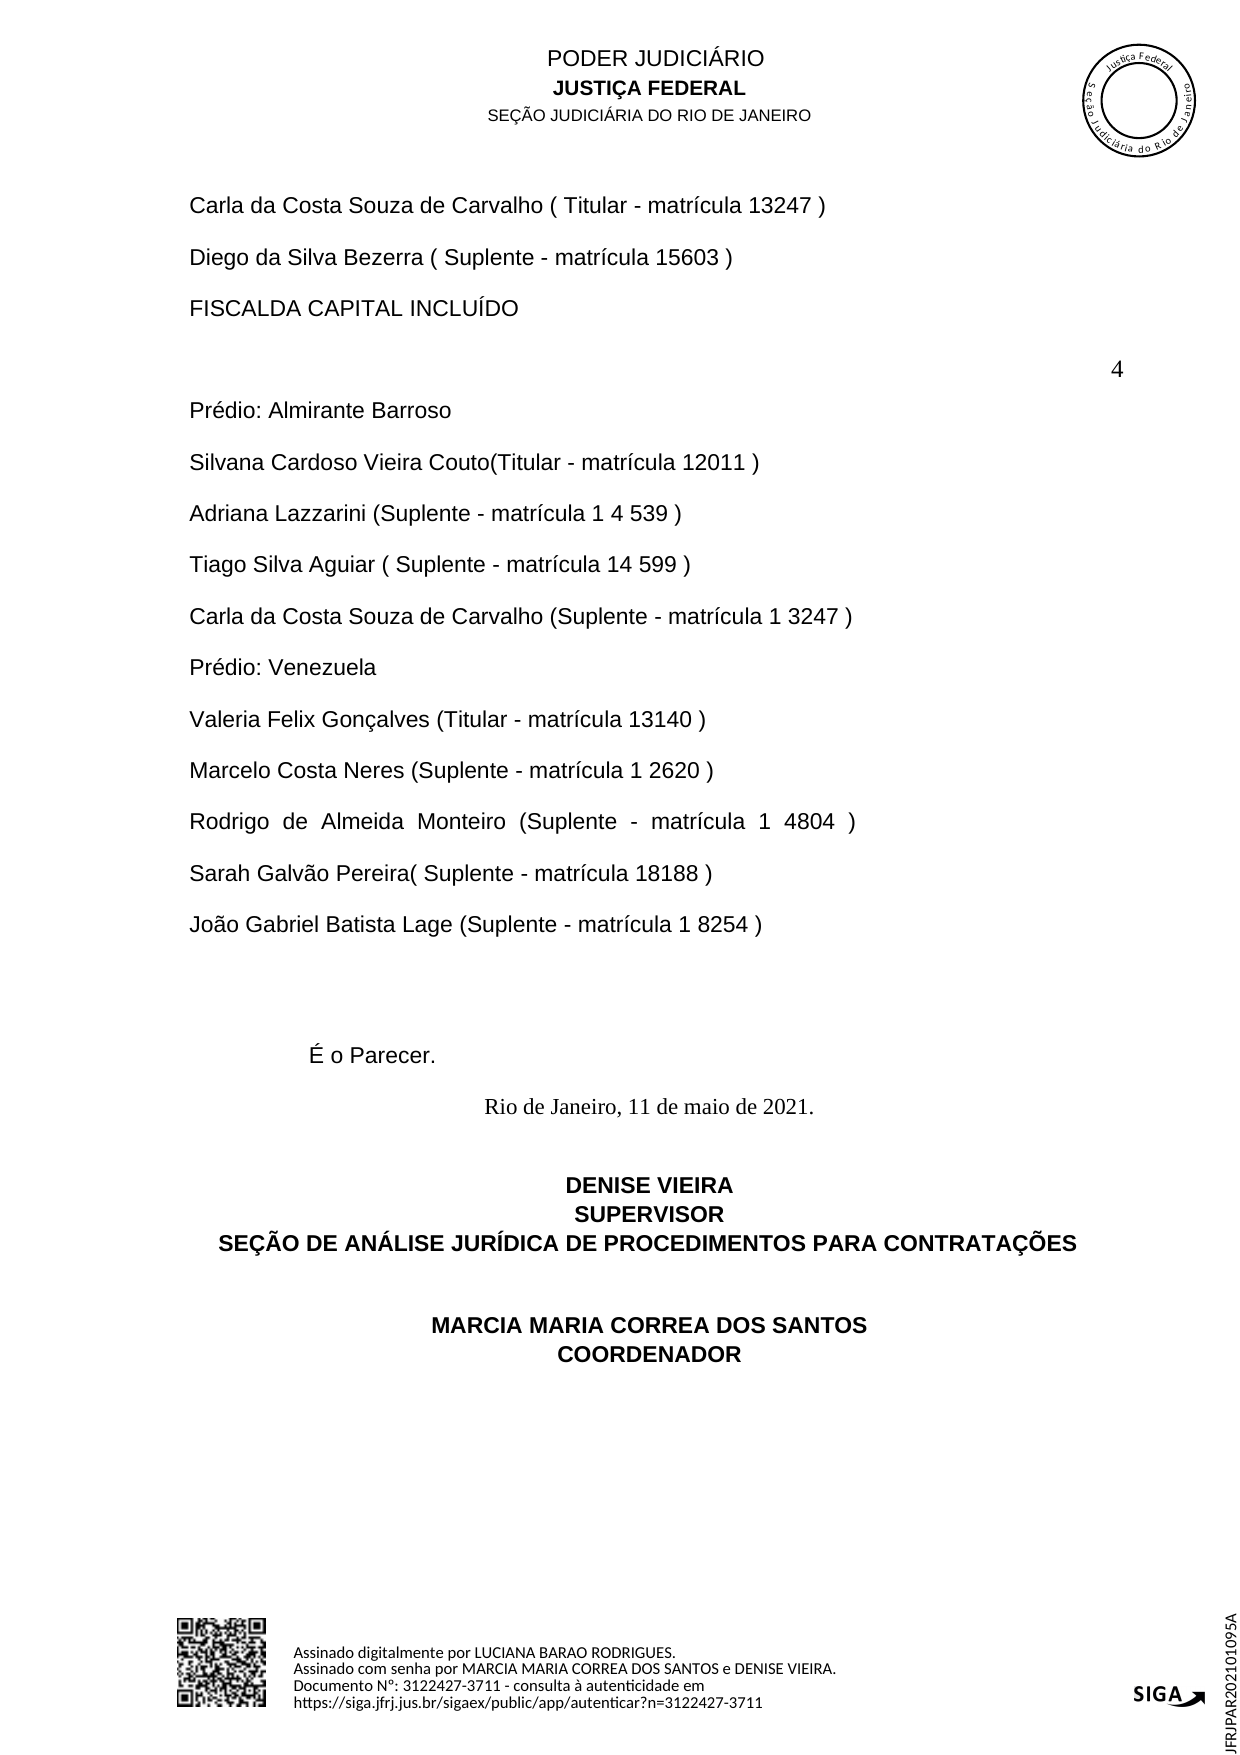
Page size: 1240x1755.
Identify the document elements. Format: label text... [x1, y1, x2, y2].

subtitle SEÇÃO DE ANÁLISE JURÍDICA DE PROCEDIMENTOS PARA CONTRATAÇÕES [218, 1230, 1122, 1256]
text Prédio: Venezuela [189, 654, 1111, 681]
text Marcelo Costa Neres (Suplente - matrícula 1 2620 ) [189, 757, 1111, 783]
text João Gabriel Batista Lage (Suplente - matrícula 1 8254 ) [189, 911, 1111, 938]
text Adriana Lazzarini (Suplente - matrícula 1 4 539 ) [189, 500, 1111, 526]
text Silvana Cardoso Vieira Couto(Titular - matrícula 12011 ) [189, 449, 1111, 475]
text COORDENADOR [189, 1341, 1109, 1367]
text Rodrigo de Almeida Monteiro (Suplente - matrícula 1 4804 ) Sarah Galvão Pereira( Suplente - matrícula 18188 ) [189, 808, 856, 886]
text MARCIA MARIA CORREA DOS SANTOS [189, 1312, 1109, 1338]
text FISCALDA CAPITAL INCLUÍDO [189, 295, 1111, 321]
text Tiago Silva Aguiar ( Suplente - matrícula 14 599 ) [189, 551, 1111, 578]
text 4 [189, 354, 1123, 383]
text SUPERVISOR [189, 1201, 1109, 1227]
text DENISE VIEIRA [189, 1172, 1109, 1198]
text Carla da Costa Souza de Carvalho (Suplente - matrícula 1 3247 ) [189, 603, 1111, 629]
text Diego da Silva Bezerra ( Suplente - matrícula 15603 ) [189, 243, 1111, 270]
text Prédio: Almirante Barroso [189, 397, 1111, 424]
text Carla da Costa Souza de Carvalho ( Titular - matrícula 13247 ) [189, 192, 1111, 218]
text Valeria Felix Gonçalves (Titular - matrícula 13140 ) [189, 706, 1111, 732]
text Rio de Janeiro, 11 de maio de 2021. [189, 1093, 1109, 1119]
text É o Parecer. [309, 1042, 1111, 1068]
